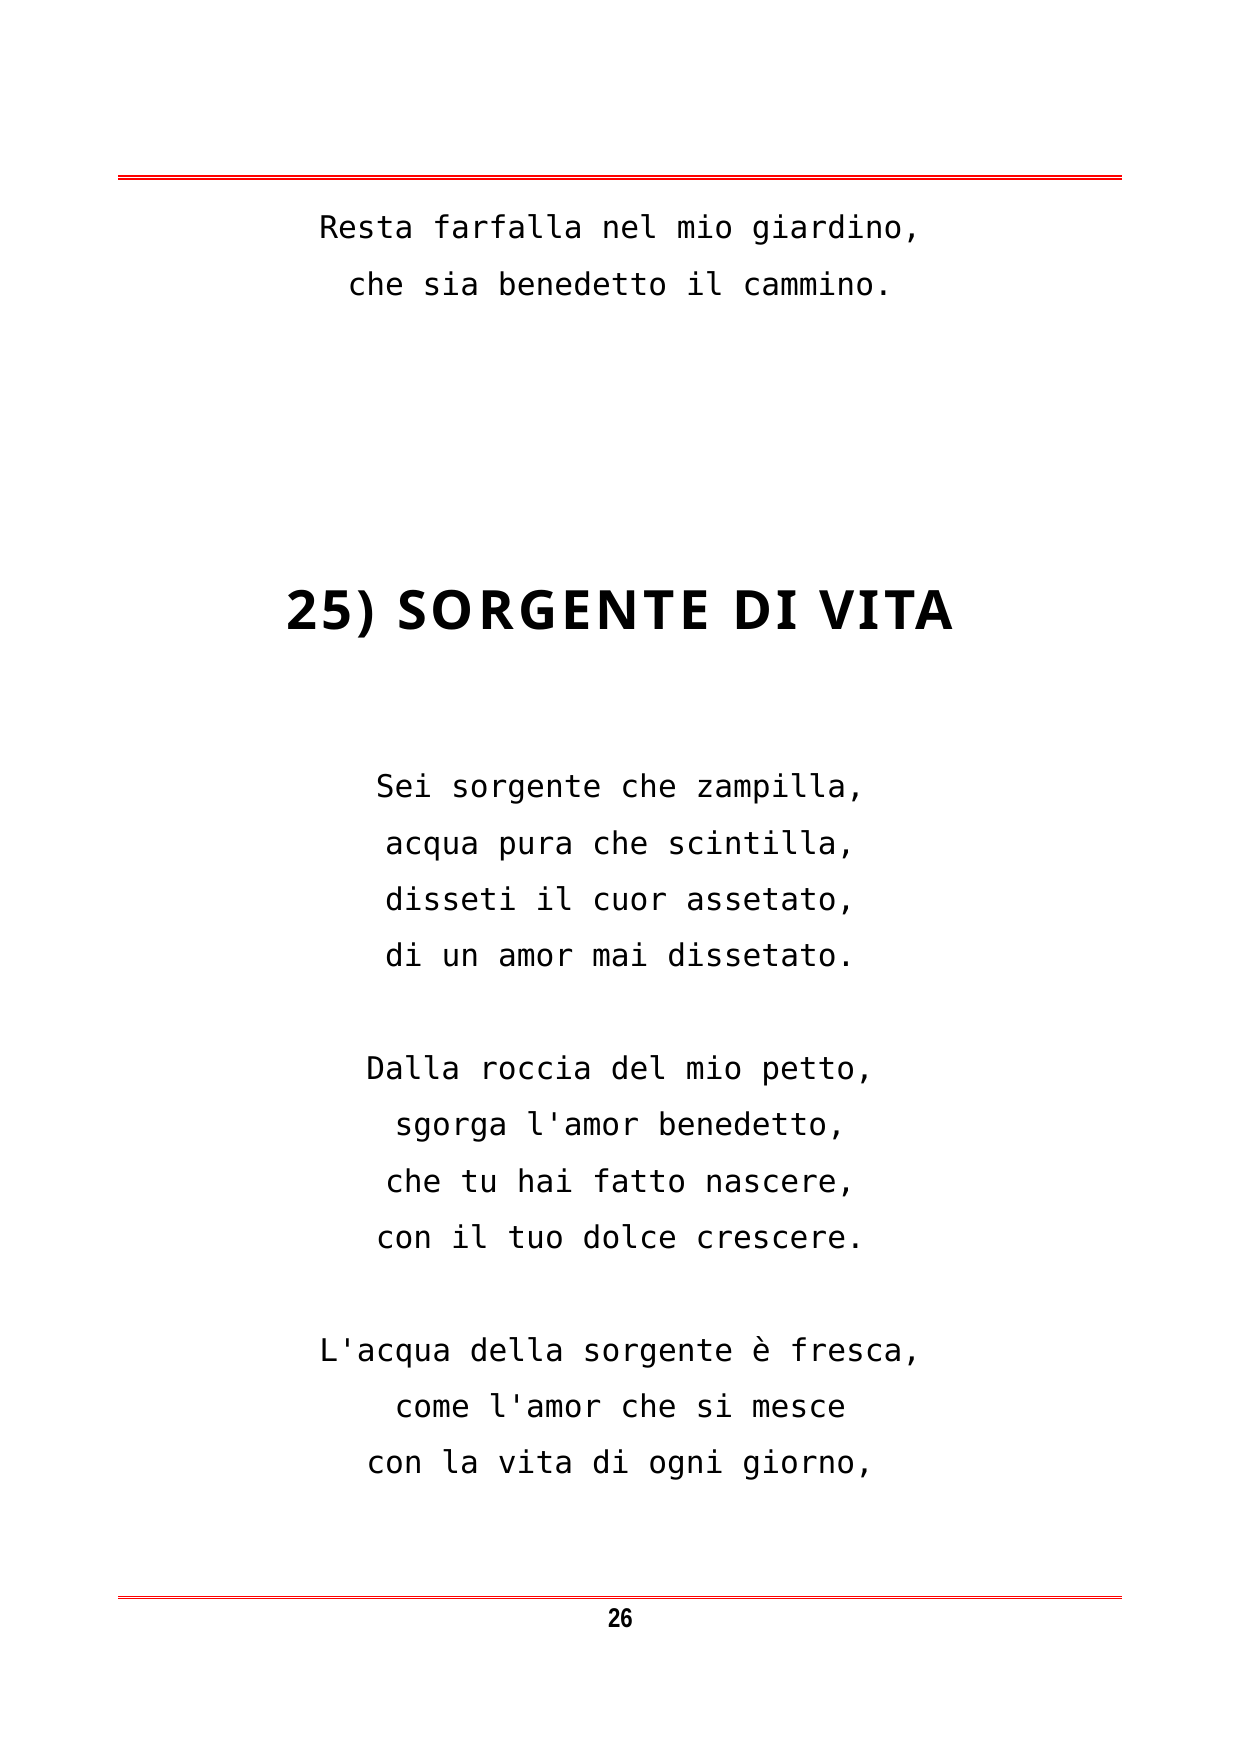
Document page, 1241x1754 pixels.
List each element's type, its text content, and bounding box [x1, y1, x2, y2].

text con il tuo dolce crescere. [118, 1219, 1122, 1256]
text sgorga l'amor benedetto, [118, 1107, 1122, 1143]
text Sei sorgente che zampilla, [118, 769, 1122, 805]
text Dalla roccia del mio petto, [118, 1050, 1122, 1087]
text disseti il cuor assetato, [118, 881, 1122, 918]
text che tu hai fatto nascere, [118, 1163, 1122, 1199]
text come l'amor che si mesce [118, 1388, 1122, 1425]
text Resta farfalla nel mio giardino, [118, 209, 1122, 246]
text che sia benedetto il cammino. [118, 266, 1122, 302]
title 25) Sorgente di Vita [118, 571, 1122, 645]
text con la vita di ogni giorno, [118, 1445, 1122, 1481]
text acqua pura che scintilla, [118, 825, 1122, 861]
text di un amor mai dissetato. [118, 938, 1122, 974]
text L'acqua della sorgente è fresca, [118, 1332, 1122, 1368]
